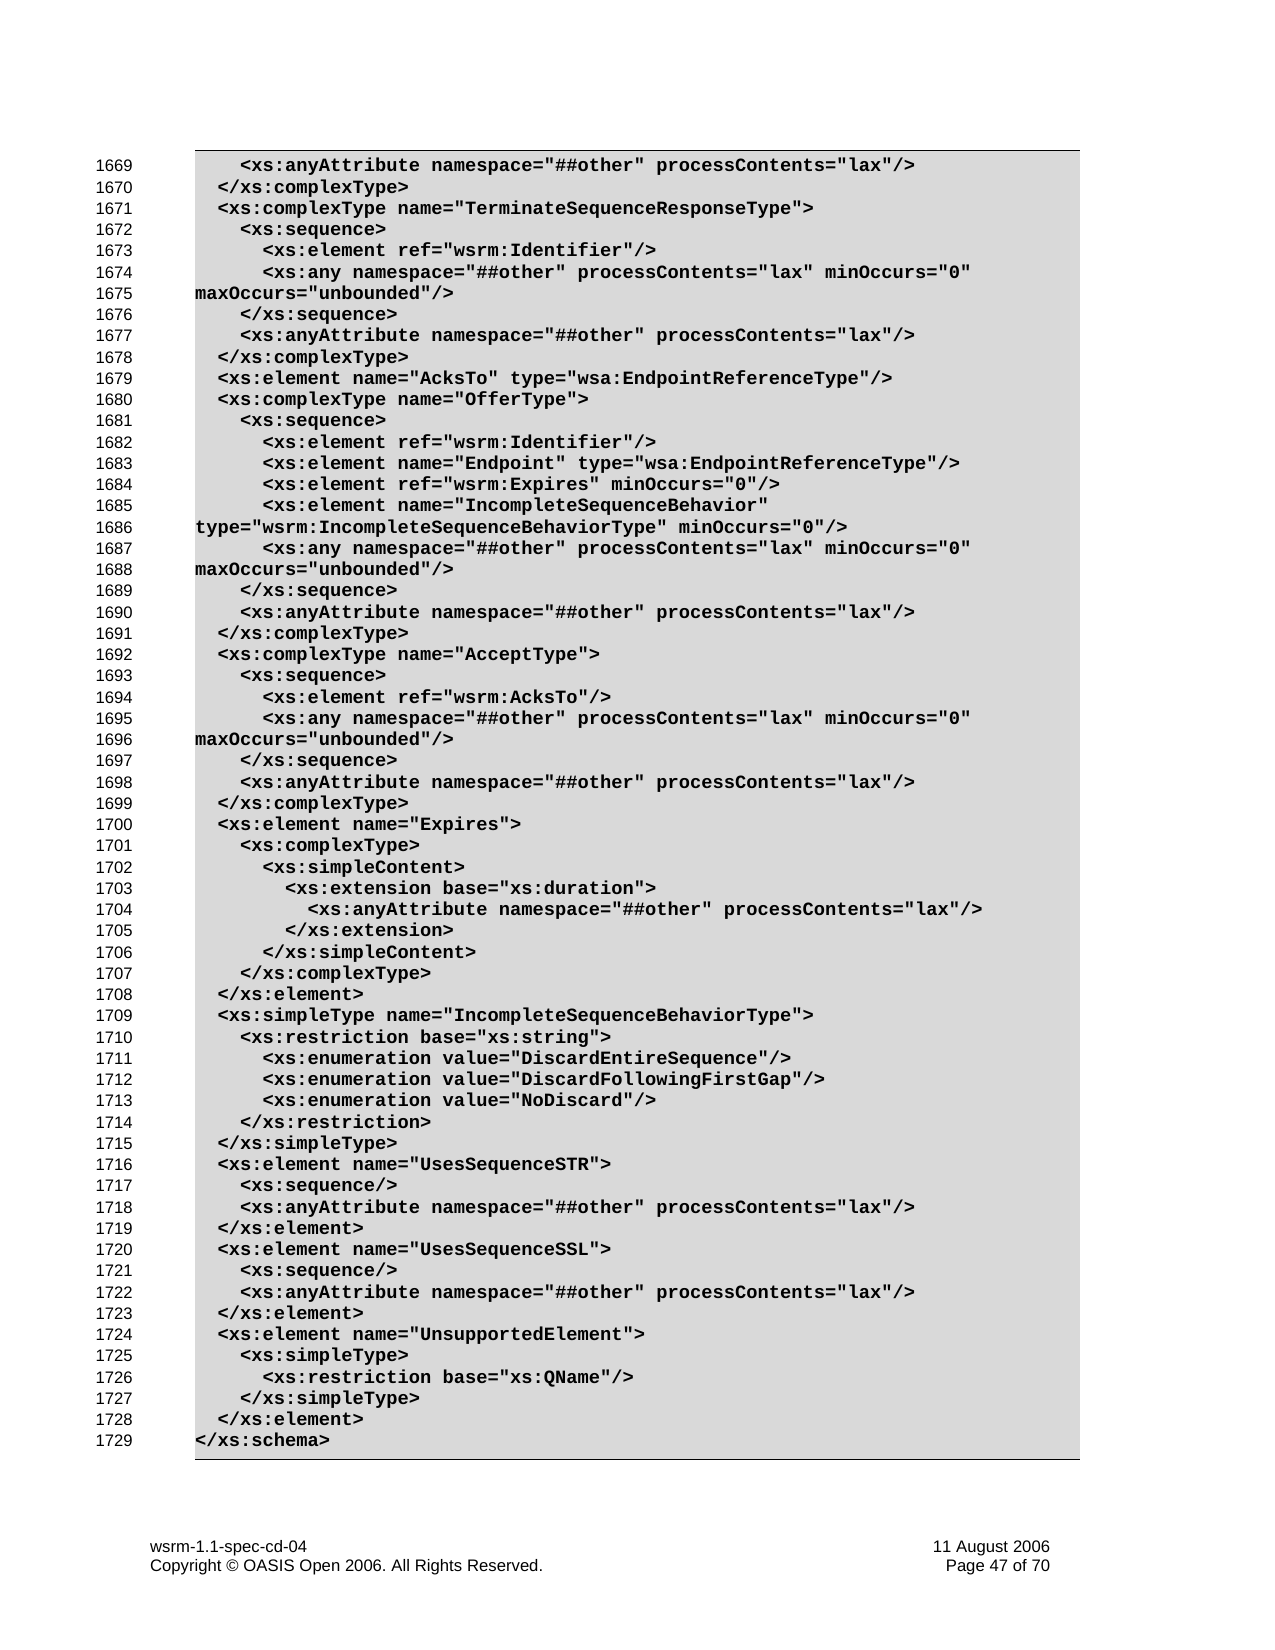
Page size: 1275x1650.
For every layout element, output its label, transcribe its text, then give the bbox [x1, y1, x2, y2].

text <xs:element name="UsesSequenceSTR"> [195, 1149, 1080, 1170]
text <xs:sequence/> [195, 1170, 1080, 1191]
text <xs:element name="UsesSequenceSSL"> [195, 1234, 1080, 1255]
text <xs:anyAttribute namespace="##other" processContents="lax"/> [195, 1191, 1080, 1212]
text </xs:element> [195, 1212, 1080, 1234]
text </xs:element> <xs:element name="UnsupportedElement"> <xs:simpleType> <xs:restriction base="xs:QName"/> </xs:simpleType> </xs:element> </xs:schema> [195, 1297, 1080, 1459]
text <xs:sequence/> [195, 1255, 1080, 1276]
text <xs:anyAttribute namespace="##other" processContents="lax"/> [195, 1276, 1080, 1297]
